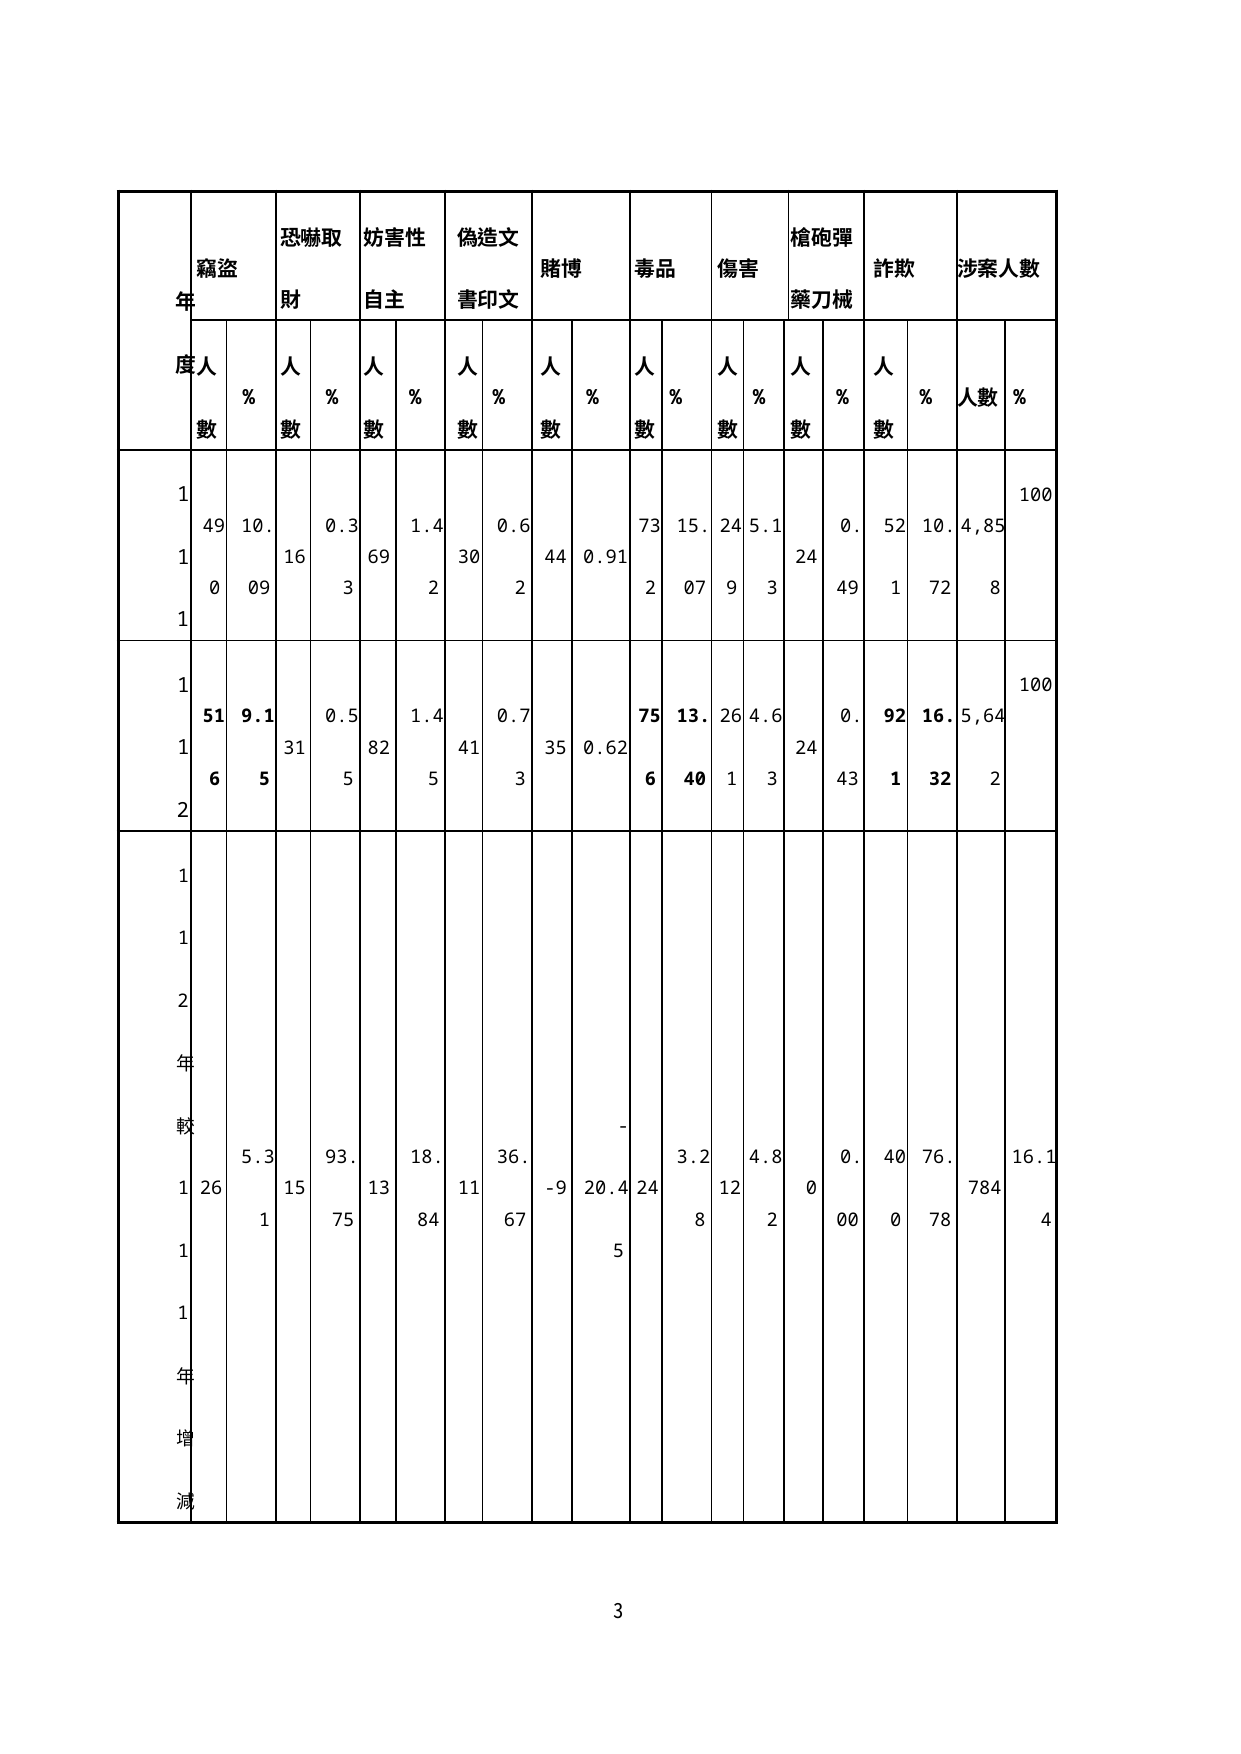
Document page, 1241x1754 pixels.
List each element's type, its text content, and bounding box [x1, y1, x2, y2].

table_cell 41 [446, 641, 482, 830]
table_cell 人數 [958, 321, 1004, 449]
table_cell 4.82 [744, 832, 783, 1521]
table_cell 490 [192, 451, 226, 639]
table_cell 人數 [785, 321, 822, 449]
table_cell 30 [446, 451, 482, 639]
table_cell 人數 [277, 321, 310, 449]
table_header 傷害 [712, 193, 788, 319]
table_cell 4,858 [958, 451, 1004, 639]
table_cell 24 [631, 832, 661, 1521]
table_cell % [227, 321, 275, 449]
table_cell 112年較111年增減 [120, 832, 190, 1521]
table_cell 26 [192, 832, 226, 1521]
table_cell 24 [785, 641, 822, 830]
table_cell 24 [785, 451, 822, 639]
table_cell 1.42 [397, 451, 444, 639]
table_cell 13.40 [663, 641, 711, 830]
table_cell 人數 [192, 321, 226, 449]
table_cell 100 [1006, 451, 1055, 639]
table_cell 5.31 [227, 832, 275, 1521]
table_cell % [483, 321, 531, 449]
table_cell 400 [865, 832, 907, 1521]
table_cell 36.67 [483, 832, 531, 1521]
table_cell 18.84 [397, 832, 444, 1521]
table_cell 10.72 [908, 451, 956, 639]
table_cell 732 [631, 451, 661, 639]
table_header 妨害性自主 [361, 193, 444, 319]
table_cell 921 [865, 641, 907, 830]
table_cell 人數 [533, 321, 571, 449]
table_header 毒品 [631, 193, 711, 319]
table_cell 261 [712, 641, 743, 830]
table_cell 10.09 [227, 451, 275, 639]
table_cell 0.62 [573, 641, 629, 830]
table_cell 13 [361, 832, 395, 1521]
table_cell 516 [192, 641, 226, 830]
table_cell % [824, 321, 863, 449]
table_cell 0.73 [483, 641, 531, 830]
table_cell 3.28 [663, 832, 711, 1521]
table_cell 9.15 [227, 641, 275, 830]
table_cell 0.00 [824, 832, 863, 1521]
table_cell 756 [631, 641, 661, 830]
table_cell % [573, 321, 629, 449]
table_cell % [311, 321, 359, 449]
table_cell 5,642 [958, 641, 1004, 830]
table_cell 0.43 [824, 641, 863, 830]
table_cell 69 [361, 451, 395, 639]
table_cell 16.14 [1006, 832, 1055, 1521]
table_cell % [663, 321, 711, 449]
table_cell 31 [277, 641, 310, 830]
table_cell 人數 [631, 321, 661, 449]
table_cell 0.49 [824, 451, 863, 639]
table_cell 521 [865, 451, 907, 639]
table_cell 15.07 [663, 451, 711, 639]
table_cell 0 [785, 832, 822, 1521]
table_header 槍砲彈藥刀械 [789, 193, 863, 319]
table_cell 16.32 [908, 641, 956, 830]
table_cell 93.75 [311, 832, 359, 1521]
table_cell 44 [533, 451, 571, 639]
table_cell 0.33 [311, 451, 359, 639]
table_cell 0.55 [311, 641, 359, 830]
table_header 詐欺 [865, 193, 956, 319]
table_header 賭博 [533, 193, 629, 319]
table_header 年度 [120, 193, 190, 449]
table_cell 5.13 [744, 451, 783, 639]
table_cell 人數 [361, 321, 395, 449]
table_cell 人數 [712, 321, 743, 449]
table_cell % [744, 321, 783, 449]
table_cell % [908, 321, 956, 449]
table_cell % [1006, 321, 1055, 449]
table_cell 人數 [446, 321, 482, 449]
table_cell 76.78 [908, 832, 956, 1521]
table_header 偽造文書印文 [446, 193, 531, 319]
table_cell 249 [712, 451, 743, 639]
table_cell 0.62 [483, 451, 531, 639]
table_cell % [397, 321, 444, 449]
table_header 竊盜 [192, 193, 275, 319]
table_header 涉案人數 [958, 193, 1055, 319]
table_cell 111 [120, 451, 190, 639]
table_cell 0.91 [573, 451, 629, 639]
table_cell 12 [712, 832, 743, 1521]
table_cell -20.45 [573, 832, 629, 1521]
table_cell 11 [446, 832, 482, 1521]
table_cell 人數 [865, 321, 907, 449]
table_cell -9 [533, 832, 571, 1521]
table_header 恐嚇取財 [277, 193, 359, 319]
table_cell 16 [277, 451, 310, 639]
table_cell 35 [533, 641, 571, 830]
table_cell 1.45 [397, 641, 444, 830]
table_cell 100 [1006, 641, 1055, 830]
table_cell 784 [958, 832, 1004, 1521]
table_cell 82 [361, 641, 395, 830]
table_cell 15 [277, 832, 310, 1521]
table_cell 4.63 [744, 641, 783, 830]
table_cell 112 [120, 641, 190, 830]
